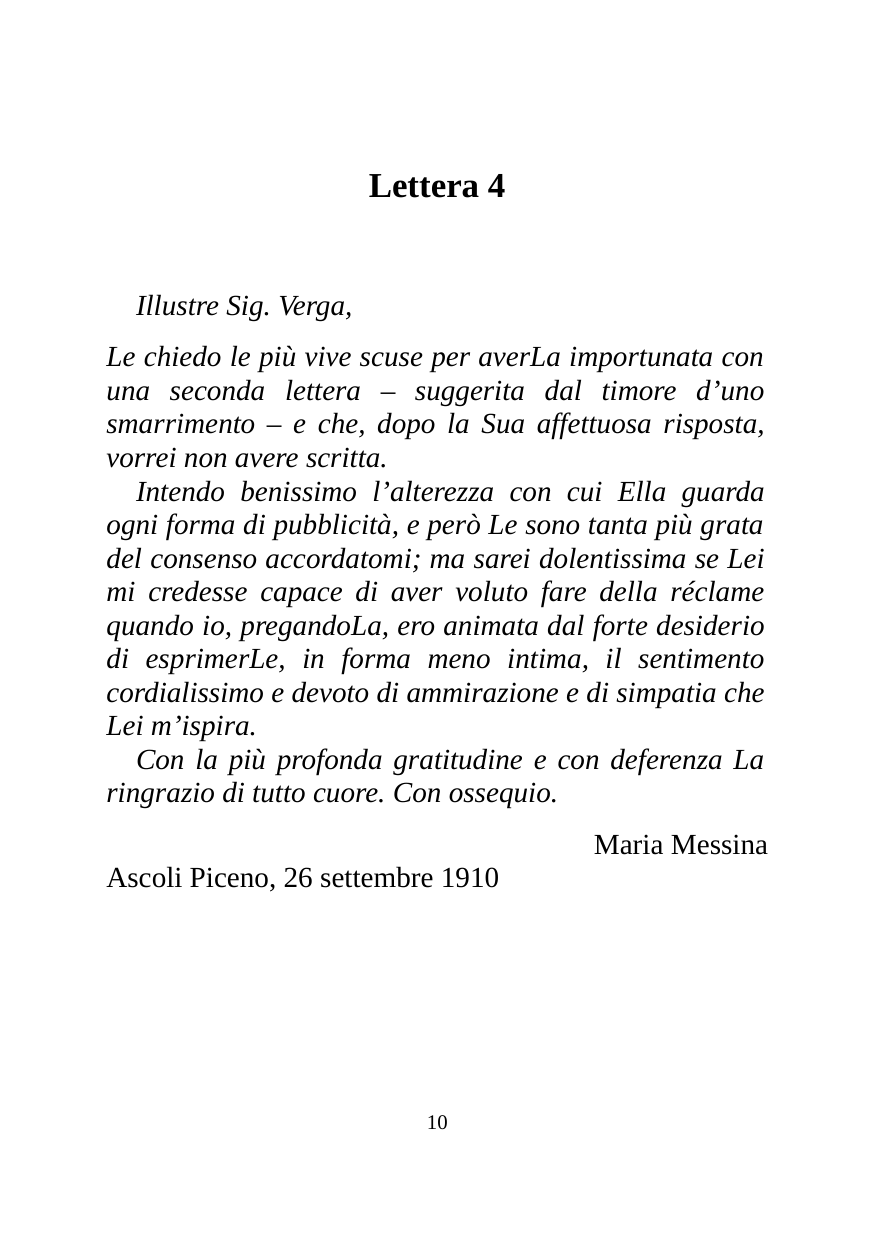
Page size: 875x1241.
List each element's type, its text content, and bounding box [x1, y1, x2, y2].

text Con la più profonda gratitudine e con deferenza La ringrazio di tutto cuore. Con ossequio. [106, 742, 768, 809]
subtitle Lettera 4 [106, 165, 768, 206]
text Intendo benissimo l’alterezza con cui Ella guarda ogni forma di pubblicità, e però Le sono tanta più grata del consenso accordatomi; ma sarei dolentissima se Lei mi credesse capace di aver voluto fare della réclame quando io, pregandoLa, ero animata dal forte desiderio di esprimerLe, in forma meno intima, il sentimento cordialissimo e devoto di ammirazione e di simpatia che Lei m’ispira. [106, 474, 768, 742]
text Ascoli Piceno, 26 settembre 1910 [106, 860, 768, 894]
text Maria Messina [106, 827, 768, 860]
text Illustre Sig. Verga, [106, 288, 768, 322]
text Le chiedo le più vive scuse per averLa importunata con una seconda lettera – suggerita dal timore d’uno smarrimento – e che, dopo la Sua affettuosa risposta, vorrei non avere scritta. [106, 339, 768, 474]
